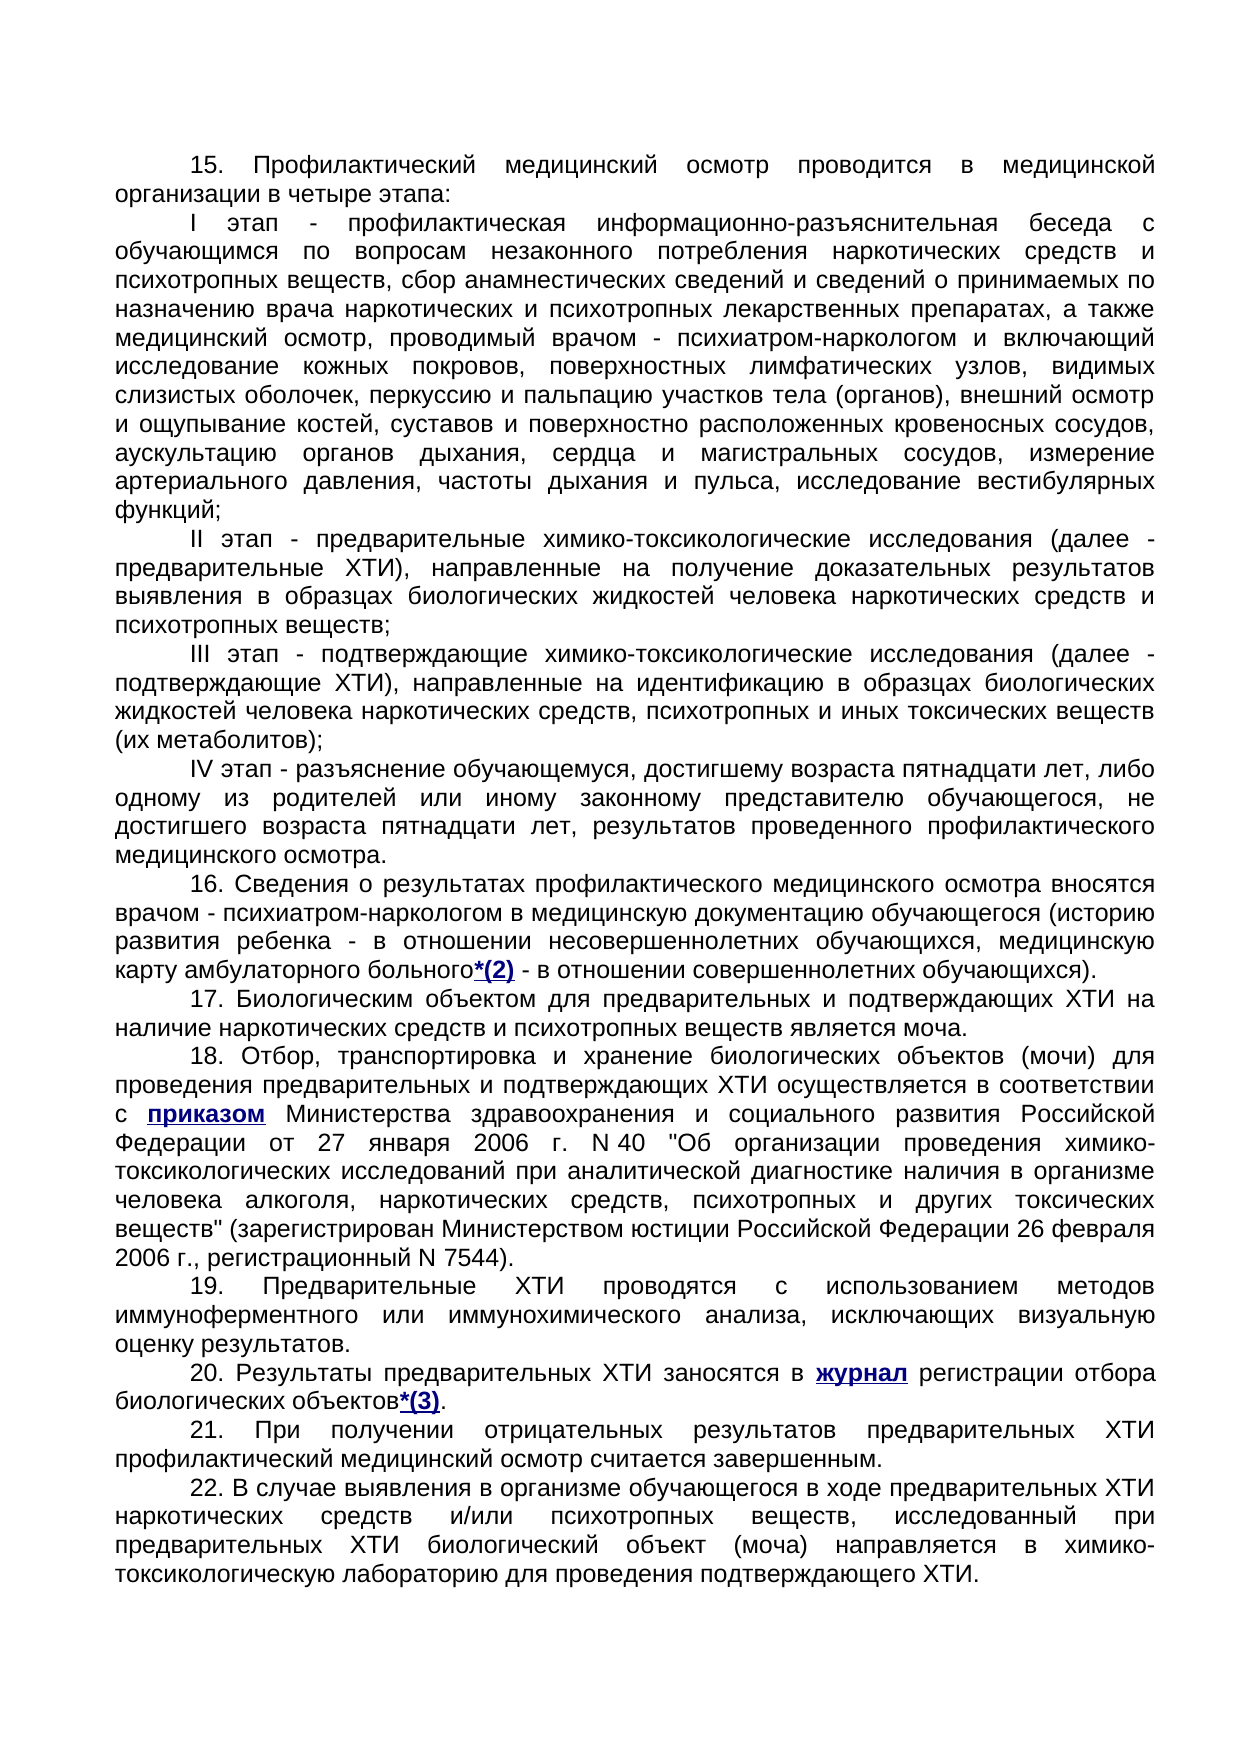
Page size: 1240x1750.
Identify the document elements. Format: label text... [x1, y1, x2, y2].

text 16. Сведения о результатах профилактического медицинского осмотра вносятся врачом - психиатром-наркологом в медицинскую документацию обучающегося (историю развития ребенка - в отношении несовершеннолетних обучающихся, медицинскую карту амбулаторного больного*(2) - в отношении совершеннолетних обучающихся). [114, 869, 1156, 984]
text 19. Предварительные ХТИ проводятся с использованием методов иммуноферментного или иммунохимического анализа, исключающих визуальную оценку результатов. [114, 1271, 1156, 1357]
text III этап - подтверждающие химико-токсикологические исследования (далее - подтверждающие ХТИ), направленные на идентификацию в образцах биологических жидкостей человека наркотических средств, психотропных и иных токсических веществ (их метаболитов); [114, 639, 1156, 754]
text 17. Биологическим объектом для предварительных и подтверждающих ХТИ на наличие наркотических средств и психотропных веществ является моча. [114, 984, 1156, 1041]
text I этап - профилактическая информационно-разъяснительная беседа с обучающимся по вопросам незаконного потребления наркотических средств и психотропных веществ, сбор анамнестических сведений и сведений о принимаемых по назначению врача наркотических и психотропных лекарственных препаратах, а также медицинский осмотр, проводимый врачом - психиатром-наркологом и включающий исследование кожных покровов, поверхностных лимфатических узлов, видимых слизистых оболочек, перкуссию и пальпацию участков тела (органов), внешний осмотр и ощупывание костей, суставов и поверхностно расположенных кровеносных сосудов, аускультацию органов дыхания, сердца и магистральных сосудов, измерение артериального давления, частоты дыхания и пульса, исследование вестибулярных функций; [114, 207, 1156, 524]
text 22. В случае выявления в организме обучающегося в ходе предварительных ХТИ наркотических средств и/или психотропных веществ, исследованный при предварительных ХТИ биологический объект (моча) направляется в химико-токсикологическую лабораторию для проведения подтверждающего ХТИ. [114, 1472, 1156, 1587]
text 20. Результаты предварительных ХТИ заносятся в журнал регистрации отбора биологических объектов*(3). [114, 1357, 1156, 1415]
text IV этап - разъяснение обучающемуся, достигшему возраста пятнадцати лет, либо одному из родителей или иному законному представителю обучающегося, не достигшего возраста пятнадцати лет, результатов проведенного профилактического медицинского осмотра. [114, 754, 1156, 869]
text II этап - предварительные химико-токсикологические исследования (далее - предварительные ХТИ), направленные на получение доказательных результатов выявления в образцах биологических жидкостей человека наркотических средств и психотропных веществ; [114, 524, 1156, 639]
text 18. Отбор, транспортировка и хранение биологических объектов (мочи) для проведения предварительных и подтверждающих ХТИ осуществляется в соответствии с приказом Министерства здравоохранения и социального развития Российской Федерации от 27 января 2006 г. N 40 "Об организации проведения химико-токсикологических исследований при аналитической диагностике наличия в организме человека алкоголя, наркотических средств, психотропных и других токсических веществ" (зарегистрирован Министерством юстиции Российской Федерации 26 февраля 2006 г., регистрационный N 7544). [114, 1041, 1156, 1271]
text 15. Профилактический медицинский осмотр проводится в медицинской организации в четыре этапа: [114, 150, 1156, 207]
text 21. При получении отрицательных результатов предварительных ХТИ профилактический медицинский осмотр считается завершенным. [114, 1415, 1156, 1472]
